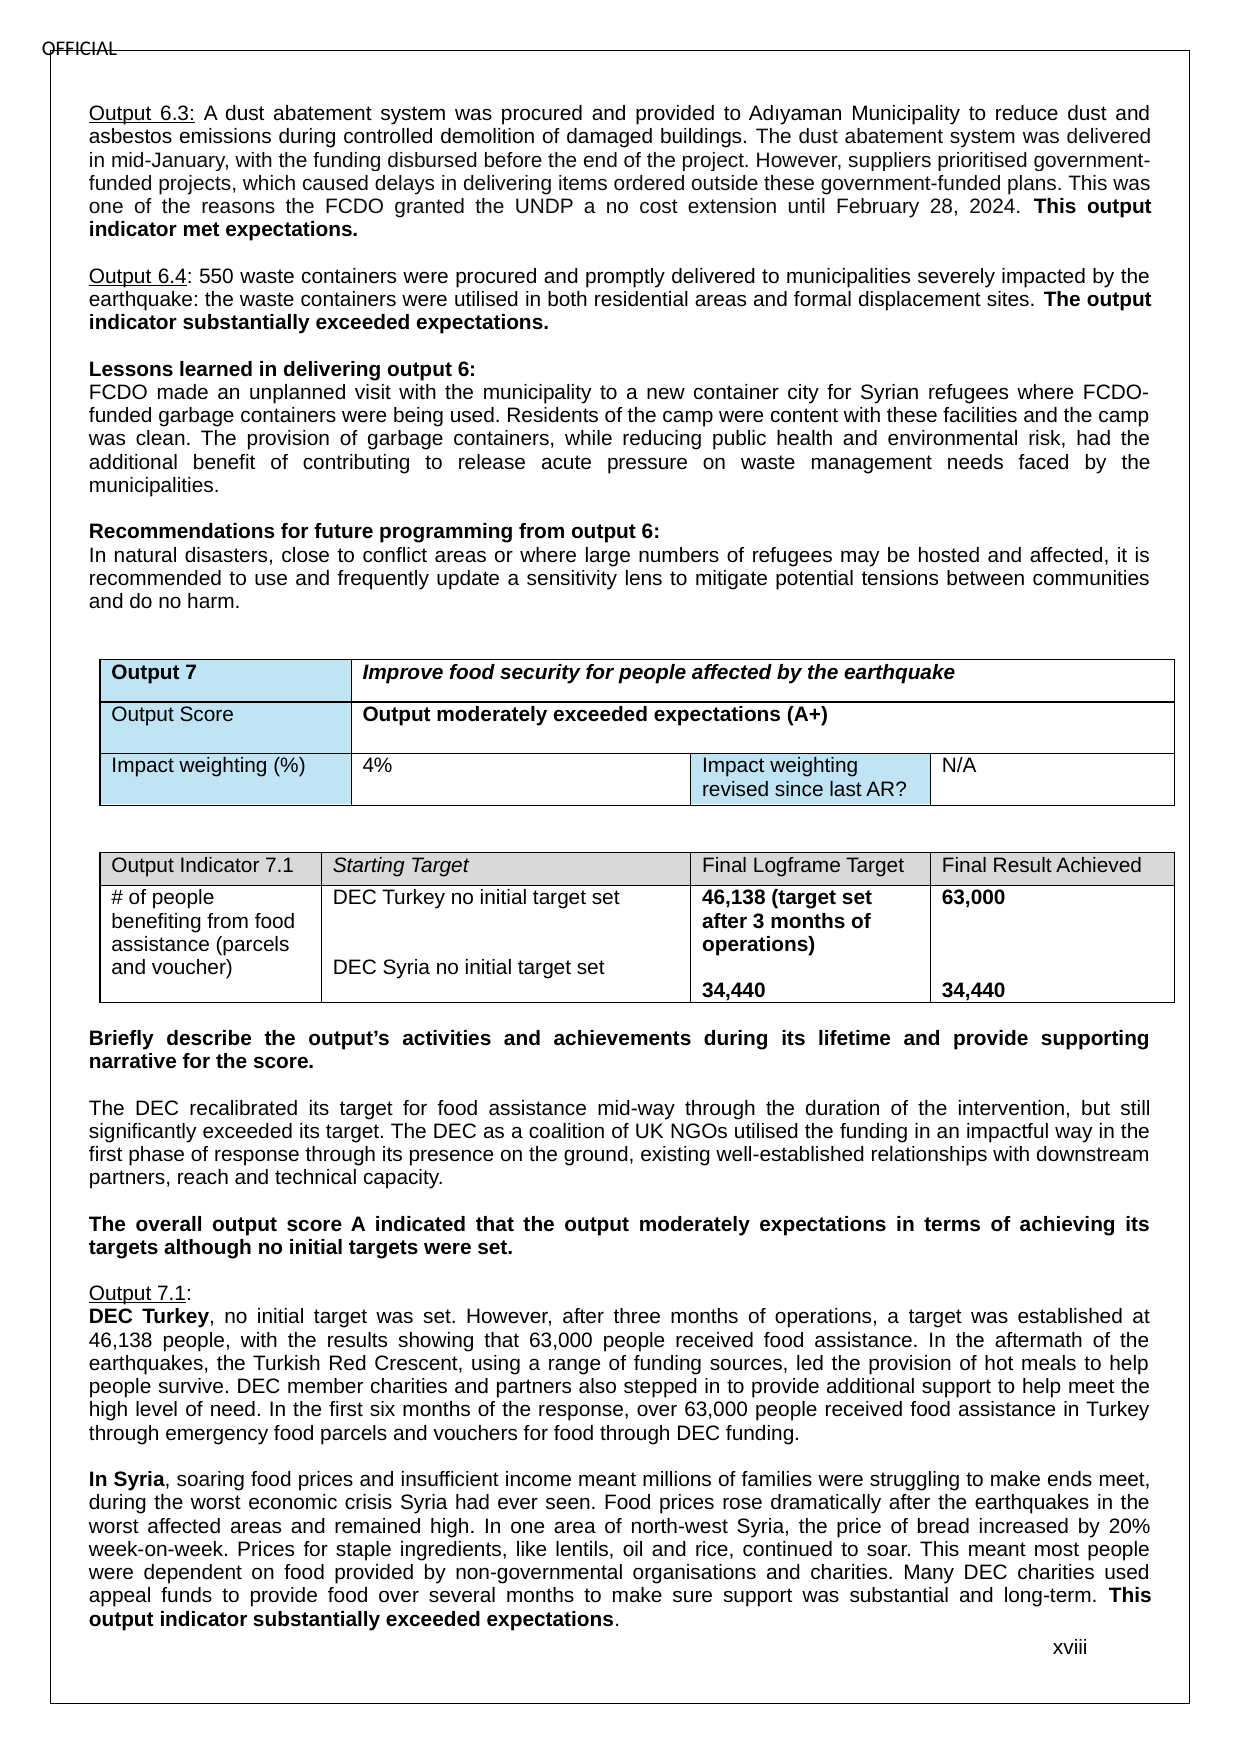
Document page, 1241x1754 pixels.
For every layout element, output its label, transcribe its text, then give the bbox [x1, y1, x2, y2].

table_cell [100, 806, 1174, 852]
text The DEC recalibrated its target for food assistance mid-way through the duration of the intervention, but still significantly exceeded its target. The DEC as a coalition of UK NGOs utilised the funding in an impactful way in the first phase of response through its presence on the ground, existing well-established relationships with downstream partners, reach and technical capacity. [89, 1096, 1152, 1189]
text FCDO made an unplanned visit with the municipality to a new container city for Syrian refugees where FCDO-funded garbage containers were being used. Residents of the camp were content with these facilities and the camp was clean. The provision of garbage containers, while reducing public health and environmental risk, had the additional benefit of contributing to release acute pressure on waste management needs faced by the municipalities. [89, 381, 1152, 497]
table_cell Output Indicator 7.1 [101, 853, 321, 885]
table_cell 4% [352, 754, 690, 804]
table_cell Output moderately exceeded expectations (A+) [352, 703, 1174, 753]
text Briefly describe the output’s activities and achievements during its lifetime and provide supporting narrative for the score. [89, 1026, 1152, 1073]
table_cell Impact weighting (%) [101, 754, 351, 804]
table_cell Impact weighting revised since last AR? [691, 754, 930, 804]
table_cell Final Logframe Target [691, 853, 930, 885]
table_cell Starting Target [322, 853, 690, 885]
table_cell 63,000 34,440 [931, 886, 1174, 1002]
text In natural disasters, close to conflict areas or where large numbers of refugees may be hosted and affected, it is recommended to use and frequently update a sensitivity lens to mitigate potential tensions between communities and do no harm. [89, 543, 1152, 613]
table_cell Final Result Achieved [931, 853, 1174, 885]
table_cell Output Score [101, 703, 351, 753]
table_cell 46,138 (target set after 3 months of operations) 34,440 [691, 886, 930, 1002]
table_cell DEC Turkey no initial target set DEC Syria no initial target set [322, 886, 690, 1002]
table_header Output 7 [101, 660, 351, 701]
text Output 6.3: A dust abatement system was procured and provided to Adıyaman Municipality to reduce dust and asbestos emissions during controlled demolition of damaged buildings. The dust abatement system was delivered in mid-January, with the funding disbursed before the end of the project. However, suppliers prioritised government-funded projects, which caused delays in delivering items ordered outside these government-funded plans. This was one of the reasons the FCDO granted the UNDP a no cost extension until February 28, 2024. This output indicator met expectations. [89, 102, 1152, 241]
text Output 7.1: [89, 1282, 1152, 1305]
text Recommendations for future programming from output 6: [89, 520, 1152, 543]
text The overall output score A indicated that the output moderately expectations in terms of achieving its targets although no initial targets were set. [89, 1212, 1152, 1259]
text Lessons learned in delivering output 6: [89, 357, 1152, 381]
text Output 6.4: 550 waste containers were procured and promptly delivered to municipalities severely impacted by the earthquake: the waste containers were utilised in both residential areas and formal displacement sites. The output indicator substantially exceeded expectations. [89, 264, 1152, 334]
table_cell # of people benefiting from food assistance (parcels and voucher) [101, 886, 321, 1002]
text In Syria, soaring food prices and insufficient income meant millions of families were struggling to make ends meet, during the worst economic crisis Syria had ever seen. Food prices rose dramatically after the earthquakes in the worst affected areas and remained high. In one area of north-west Syria, the price of bread increased by 20% week-on-week. Prices for staple ingredients, like lentils, oil and rice, continued to soar. This meant most people were dependent on food provided by non-governmental organisations and charities. Many DEC charities used appeal funds to provide food over several months to make sure support was substantial and long-term. This output indicator substantially exceeded expectations. [89, 1468, 1152, 1630]
table_header Improve food security for people affected by the earthquake [352, 660, 1174, 701]
text DEC Turkey, no initial target was set. However, after three months of operations, a target was established at 46,138 people, with the results showing that 63,000 people received food assistance. In the aftermath of the earthquakes, the Turkish Red Crescent, using a range of funding sources, led the provision of hot meals to help people survive. DEC member charities and partners also stepped in to provide additional support to help meet the high level of need. In the first six months of the response, over 63,000 people received food assistance in Turkey through emergency food parcels and vouchers for food through DEC funding. [89, 1305, 1152, 1444]
table_cell N/A [931, 754, 1174, 804]
